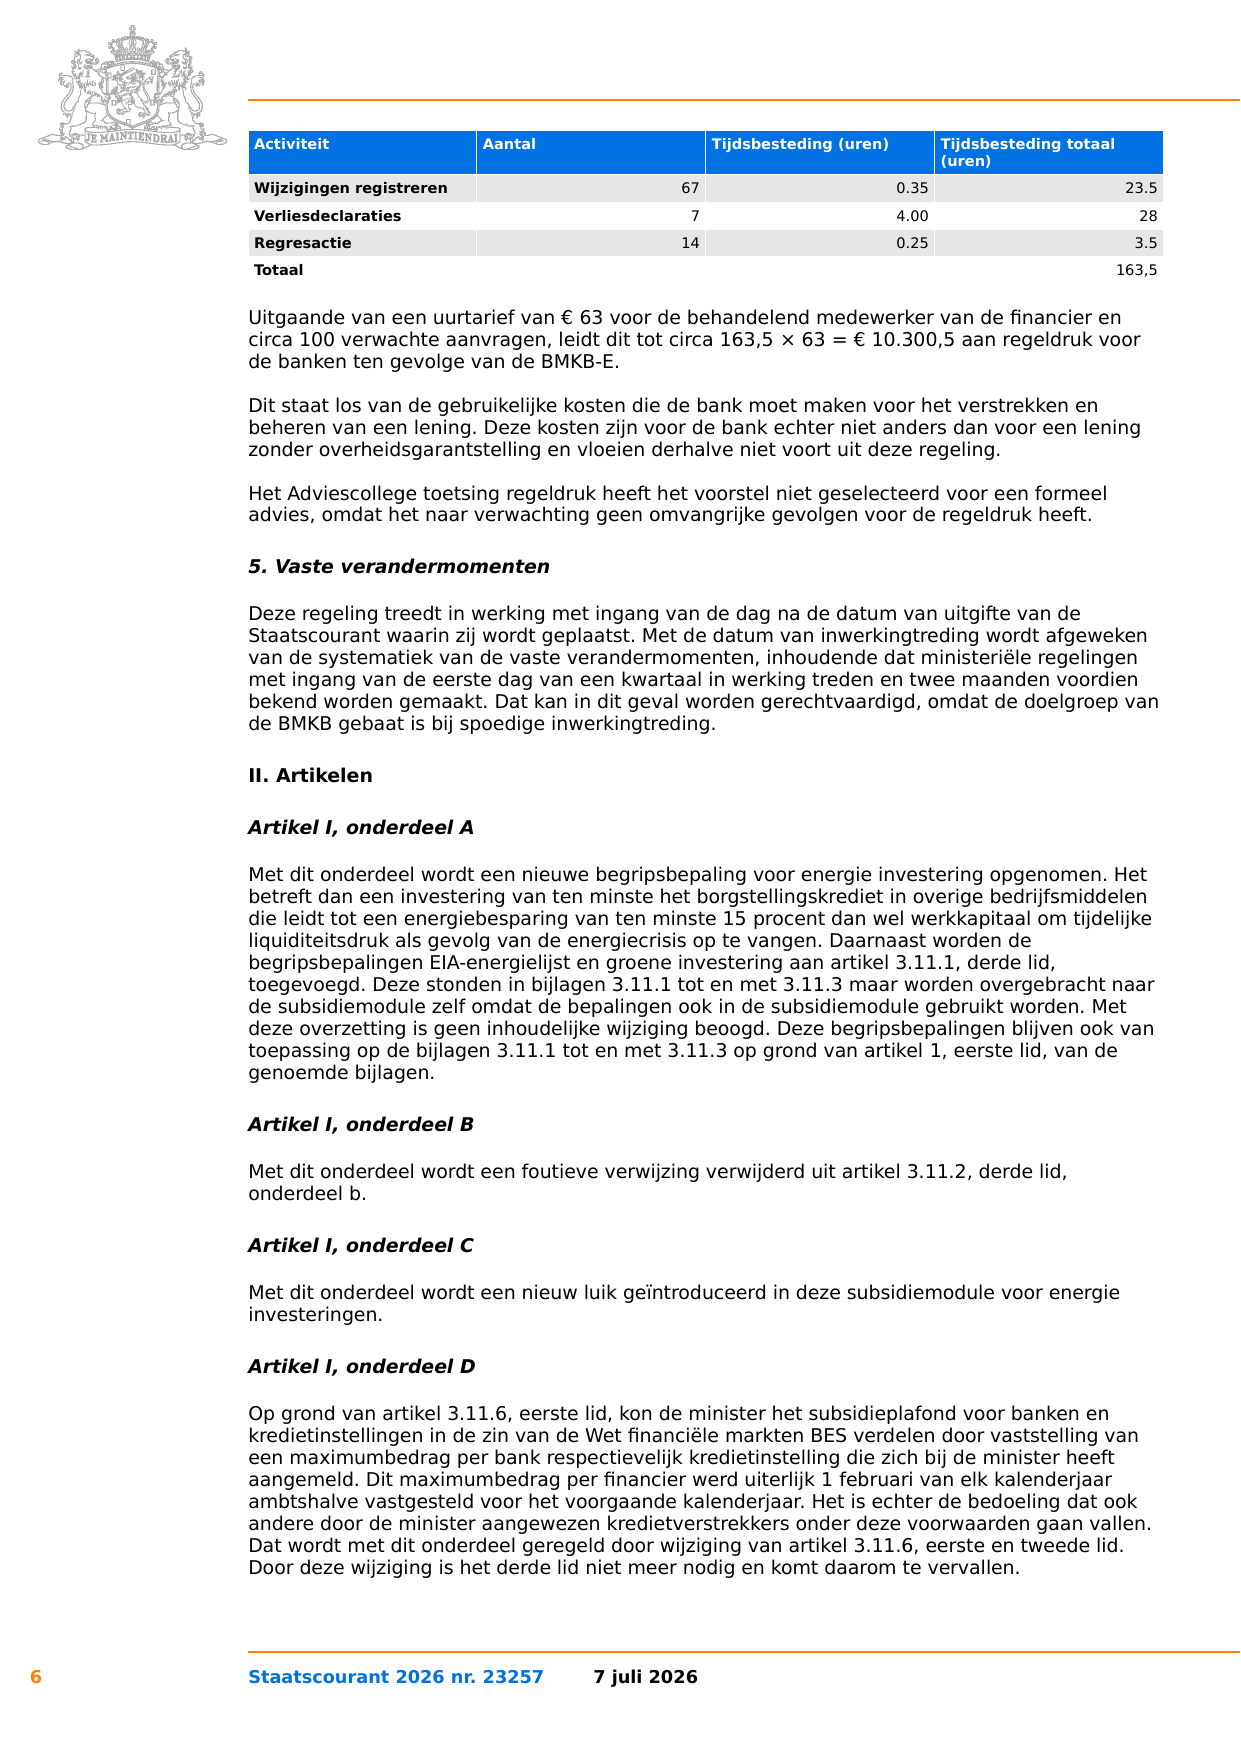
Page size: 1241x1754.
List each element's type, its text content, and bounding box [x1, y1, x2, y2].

table_cell 28 [935, 203, 1163, 229]
subtitle Artikel I, onderdeel D [248, 1356, 1163, 1378]
table_cell 4.00 [706, 203, 934, 229]
text Met dit onderdeel wordt een nieuwe begripsbepaling voor energie investering opgenomen. Het betreft dan een investering van ten minste het borgstellingskrediet in overige bedrijfsmiddelen die leidt tot een energiebesparing van ten minste 15 procent dan wel werkkapitaal om tijdelijke liquiditeitsdruk als gevolg van de energiecrisis op te vangen. Daarnaast worden de begripsbepalingen EIA-energielijst en groene investering aan artikel 3.11.1, derde lid, toegevoegd. Deze stonden in bijlagen 3.11.1 tot en met 3.11.3 maar worden overgebracht naar de subsidiemodule zelf omdat de bepalingen ook in de subsidiemodule gebruikt worden. Met deze overzetting is geen inhoudelijke wijziging beoogd. Deze begripsbepalingen blijven ook van toepassing op de bijlagen 3.11.1 tot en met 3.11.3 op grond van artikel 1, eerste lid, van de genoemde bijlagen. [248, 864, 1163, 1084]
text Dit staat los van de gebruikelijke kosten die de bank moet maken voor het verstrekken en beheren van een lening. Deze kosten zijn voor de bank echter niet anders dan voor een lening zonder overheidsgarantstelling en vloeien derhalve niet voort uit deze regeling. [248, 394, 1163, 461]
subtitle II. Artikelen [248, 765, 1163, 787]
text Met dit onderdeel wordt een foutieve verwijzing verwijderd uit artikel 3.11.2, derde lid, onderdeel b. [248, 1161, 1163, 1205]
table_header Aantal [477, 131, 705, 174]
table_cell 3.5 [935, 230, 1163, 256]
table_cell 163,5 [935, 258, 1163, 284]
table_cell [477, 258, 705, 284]
table_header Tijdsbesteding totaal (uren) [935, 131, 1163, 174]
text Deze regeling treedt in werking met ingang van de dag na de datum van uitgifte van de Staatscourant waarin zij wordt geplaatst. Met de datum van inwerkingtreding wordt afgeweken van de systematiek van de vaste verandermomenten, inhoudende dat ministeriële regelingen met ingang van de eerste dag van een kwartaal in werking treden en twee maanden voordien bekend worden gemaakt. Dat kan in dit geval worden gerechtvaardigd, omdat de doelgroep van de BMKB gebaat is bij spoedige inwerkingtreding. [248, 603, 1163, 735]
table_cell 67 [477, 175, 705, 202]
subtitle Artikel I, onderdeel C [248, 1235, 1163, 1257]
table_header Activiteit [249, 131, 476, 174]
table_cell Verliesdeclaraties [249, 203, 476, 229]
table_cell [706, 258, 934, 284]
table_cell 14 [477, 230, 705, 256]
table_cell Totaal [249, 258, 476, 284]
table_header Tijdsbesteding (uren) [706, 131, 934, 174]
subtitle Artikel I, onderdeel B [248, 1114, 1163, 1136]
table_cell 23.5 [935, 175, 1163, 202]
text Met dit onderdeel wordt een nieuw luik geïntroduceerd in deze subsidiemodule voor energie investeringen. [248, 1282, 1163, 1326]
table_cell Regresactie [249, 230, 476, 256]
table_cell 0.35 [706, 175, 934, 202]
table_cell 7 [477, 203, 705, 229]
table_cell Wijzigingen registreren [249, 175, 476, 202]
text Uitgaande van een uurtarief van € 63 voor de behandelend medewerker van de financier en circa 100 verwachte aanvragen, leidt dit tot circa 163,5 × 63 = € 10.300,5 aan regeldruk voor de banken ten gevolge van de BMKB-E. [248, 307, 1163, 373]
subtitle Artikel I, onderdeel A [248, 817, 1163, 839]
table_cell 0.25 [706, 230, 934, 256]
subtitle 5. Vaste verandermomenten [248, 556, 1163, 578]
text Het Adviescollege toetsing regeldruk heeft het voorstel niet geselecteerd voor een formeel advies, omdat het naar verwachting geen omvangrijke gevolgen voor de regeldruk heeft. [248, 482, 1163, 526]
picture [38, 25, 227, 150]
text Op grond van artikel 3.11.6, eerste lid, kon de minister het subsidieplafond voor banken en kredietinstellingen in de zin van de Wet financiële markten BES verdelen door vaststelling van een maximumbedrag per bank respectievelijk kredietinstelling die zich bij de minister heeft aangemeld. Dit maximumbedrag per financier werd uiterlijk 1 februari van elk kalenderjaar ambtshalve vastgesteld voor het voorgaande kalenderjaar. Het is echter de bedoeling dat ook andere door de minister aangewezen kredietverstrekkers onder deze voorwaarden gaan vallen. Dat wordt met dit onderdeel geregeld door wijziging van artikel 3.11.6, eerste en tweede lid. Door deze wijziging is het derde lid niet meer nodig en komt daarom te vervallen. [248, 1403, 1163, 1579]
